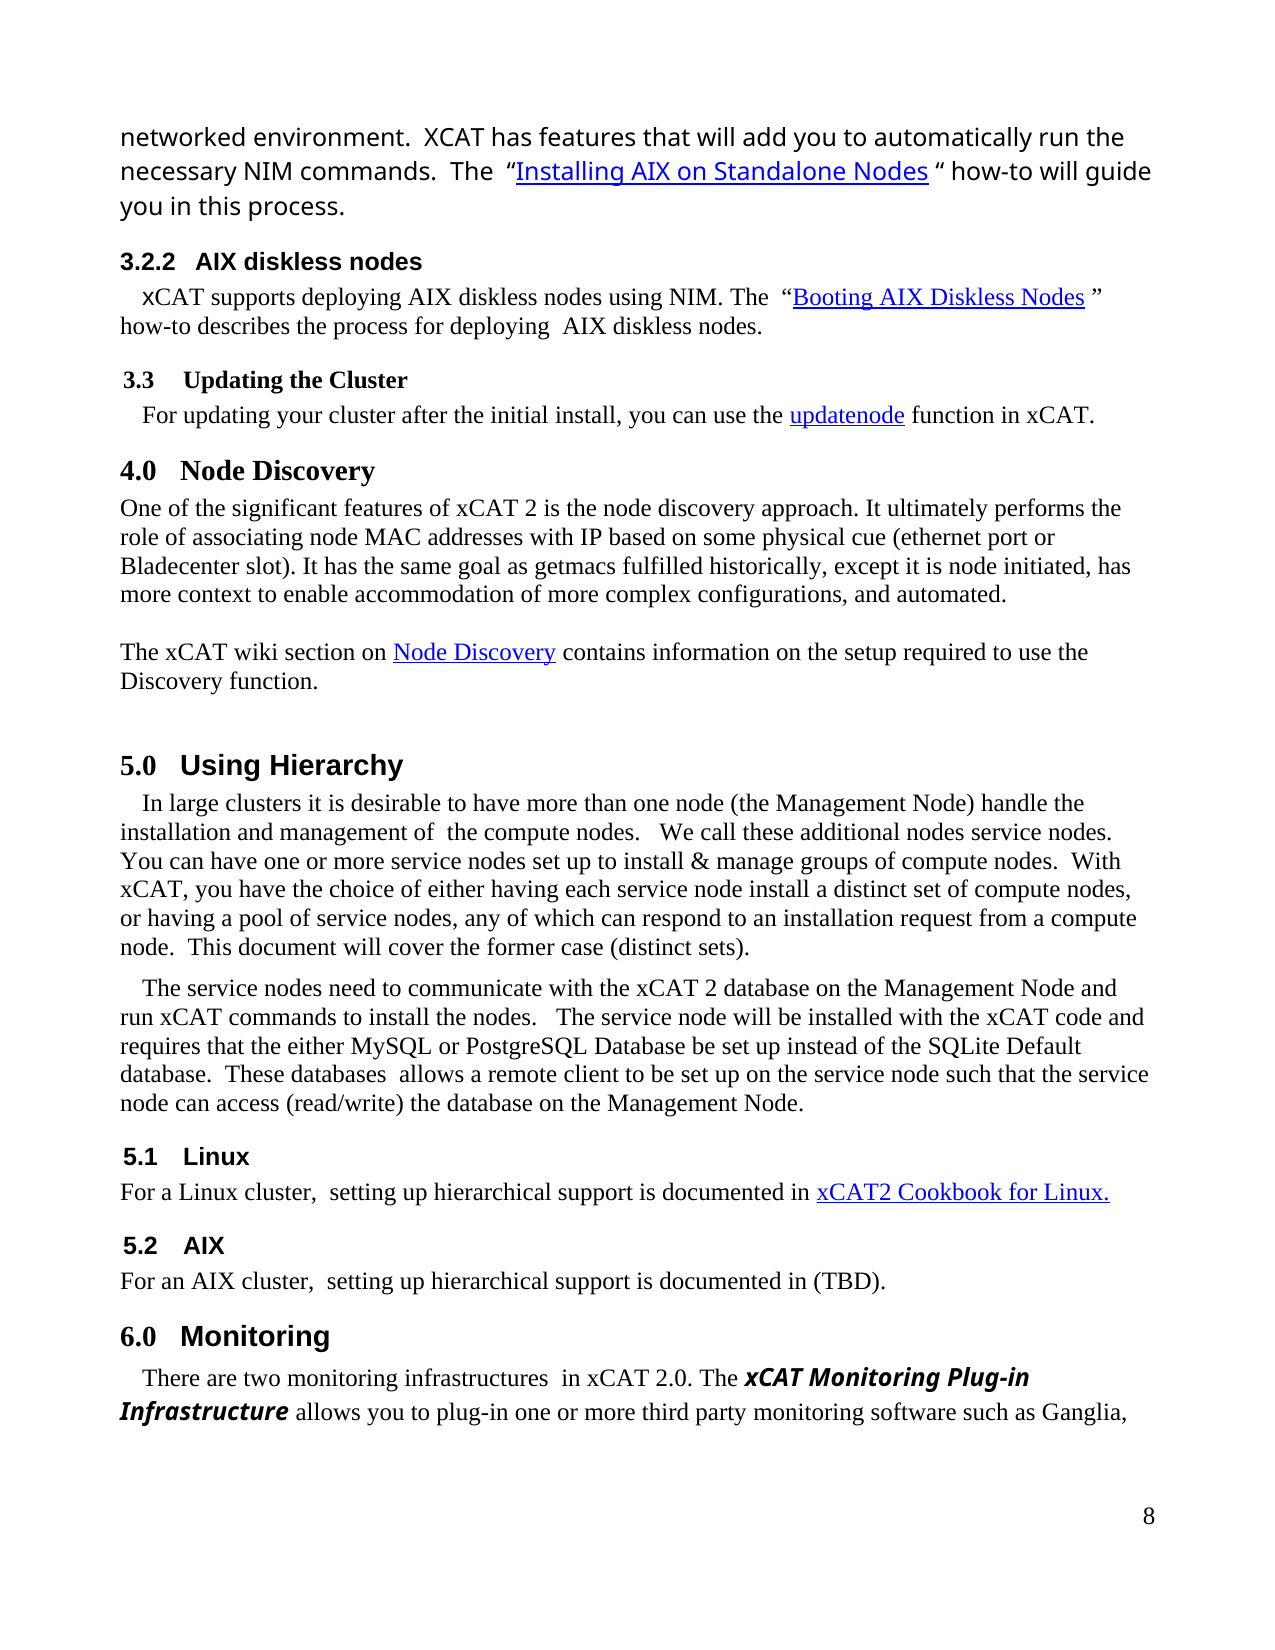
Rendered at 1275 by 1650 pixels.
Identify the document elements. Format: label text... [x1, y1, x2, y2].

subtitle Node Discovery [120, 453, 1155, 487]
subtitle Monitoring [120, 1319, 1155, 1353]
text The service nodes need to communicate with the xCAT 2 database on the Management Node and run xCAT commands to install the nodes. The service node will be installed with the xCAT code and requires that the either MySQL or PostgreSQL Database be set up instead of the SQLite Default database. These databases allows a remote client to be set up on the service node such that the service node can access (read/write) the database on the Management Node. [120, 973, 1155, 1117]
subtitle Updating the Cluster [123, 365, 1155, 393]
text For a Linux cluster, setting up hierarchical support is documented in xCAT2 Cookbook for Linux. [120, 1177, 1155, 1206]
text One of the significant features of xCAT 2 is the node discovery approach. It ultimately performs the role of associating node MAC addresses with IP based on some physical cue (ethernet port or Bladecenter slot). It has the same goal as getmacs fulfilled historically, except it is node initiated, has more context to enable accommodation of more complex configurations, and automated. [120, 493, 1155, 608]
text For updating your cluster after the initial install, you can use the updatenode function in xCAT. [120, 400, 1155, 428]
text In large clusters it is desirable to have more than one node (the Management Node) handle the installation and management of the compute nodes. We call these additional nodes service nodes. You can have one or more service nodes set up to install & manage groups of compute nodes. With xCAT, you have the choice of either having each service node install a distinct set of compute nodes, or having a pool of service nodes, any of which can respond to an installation request from a compute node. This document will cover the former case (distinct sets). [120, 788, 1155, 961]
subtitle AIX [123, 1231, 1155, 1259]
subtitle Using Hierarchy [120, 748, 1155, 782]
text There are two monitoring infrastructures in xCAT 2.0. The xCAT Monitoring Plug-in Infrastructure allows you to plug-in one or more third party monitoring software such as Ganglia, [120, 1359, 1155, 1427]
text networked environment. XCAT has features that will add you to automatically run the necessary NIM commands. The “Installing AIX on Standalone Nodes “ how-to will guide you in this process. [120, 120, 1155, 222]
subtitle Linux [123, 1142, 1155, 1171]
text The xCAT wiki section on Node Discovery contains information on the setup required to use the Discovery function. [120, 637, 1155, 694]
text For an AIX cluster, setting up hierarchical support is documented in (TBD). [120, 1266, 1155, 1294]
subtitle AIX diskless nodes [120, 247, 1155, 276]
text xCAT supports deploying AIX diskless nodes using NIM. The “Booting AIX Diskless Nodes ” how-to describes the process for deploying AIX diskless nodes. [120, 282, 1155, 340]
